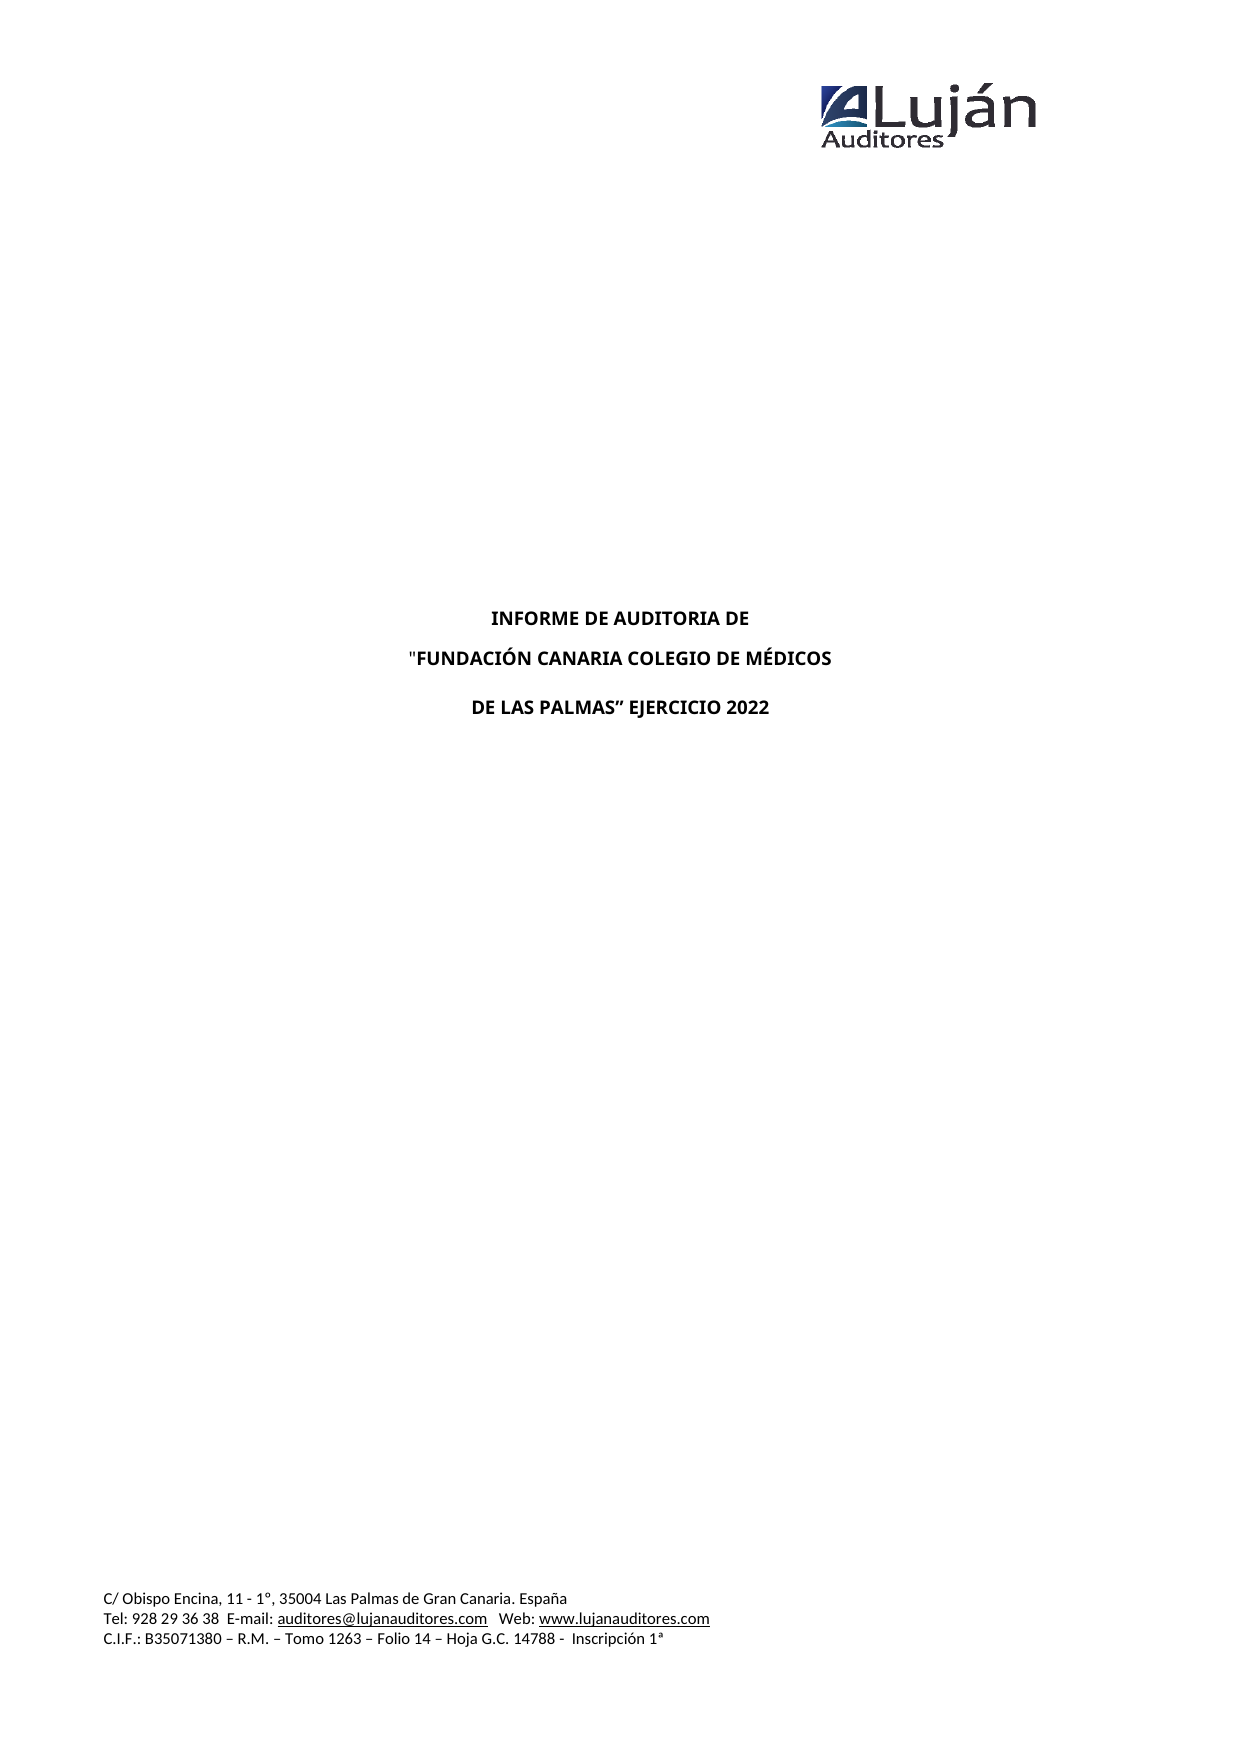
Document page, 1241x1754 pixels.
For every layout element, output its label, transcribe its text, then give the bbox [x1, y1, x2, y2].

text INFORME DE AUDITORIA DE [148, 606, 1092, 631]
text DE LAS PALMAS” EJERCICIO 2022 [148, 694, 1092, 719]
text "FUNDACIÓN CANARIA COLEGIO DE MÉDICOS [148, 645, 1092, 671]
